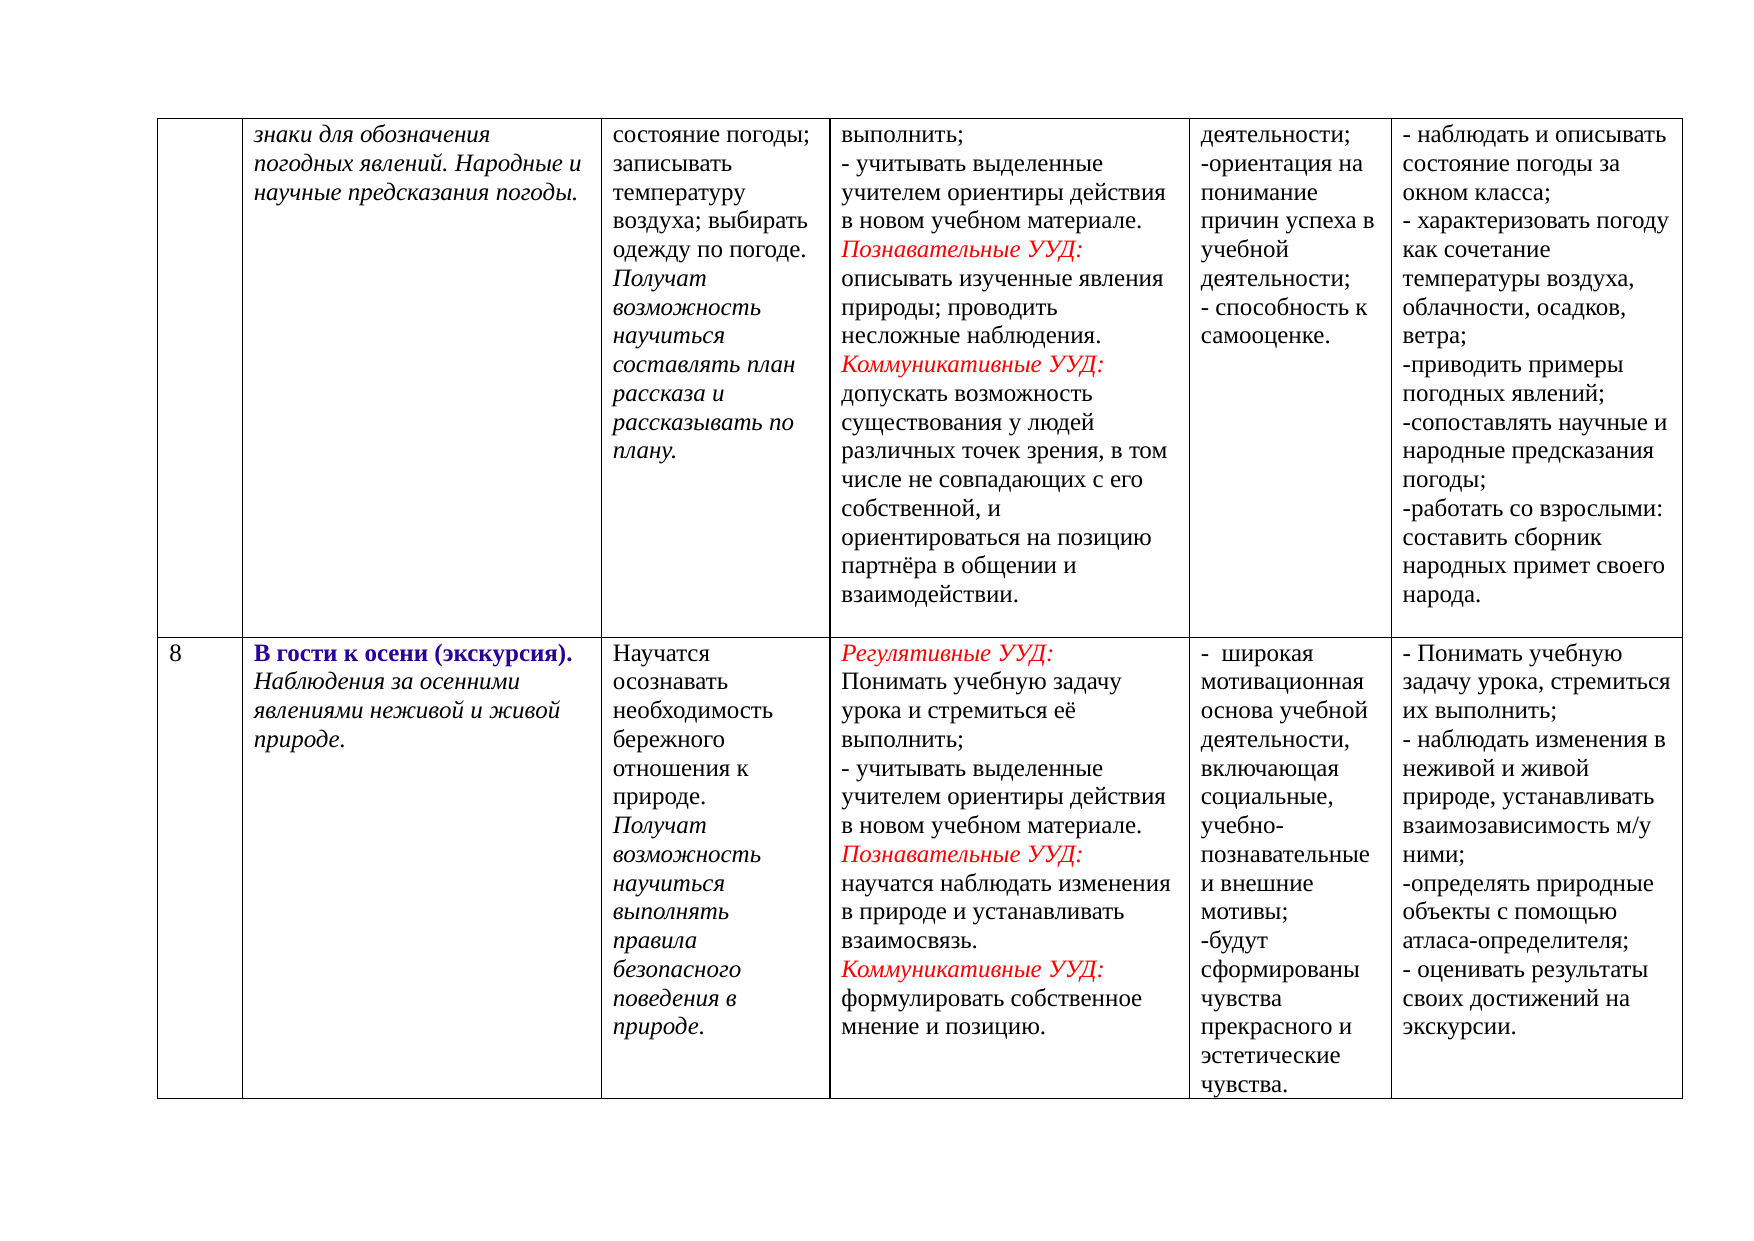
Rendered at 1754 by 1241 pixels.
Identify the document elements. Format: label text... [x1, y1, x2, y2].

table_cell состояние погоды; записывать температуру воздуха; выбирать одежду по погоде. Получат возможность научиться составлять план рассказа и рассказывать по плану. [602, 119, 829, 637]
table_cell Научатся осознавать необходимость бережного отношения к природе. Получат возможность научиться выполнять правила безопасного поведения в природе. [602, 638, 829, 1098]
table_cell знаки для обозначения погодных явлений. Народные и научные предсказания погоды. [243, 119, 601, 637]
table_cell - наблюдать и описывать состояние погоды за окном класса; - характеризовать погоду как сочетание температуры воздуха, облачности, осадков, ветра; -приводить примеры погодных явлений; -сопоставлять научные и народные предсказания погоды; -работать со взрослыми: составить сборник народных примет своего народа. [1392, 119, 1682, 637]
table_cell - широкая мотивационная основа учебной деятельности, включающая социальные, учебно-познавательные и внешние мотивы; -будут сформированы чувства прекрасного и эстетические чувства. [1190, 638, 1391, 1098]
table_cell деятельности; -ориентация на понимание причин успеха в учебной деятельности; - способность к самооценке. [1190, 119, 1391, 637]
table_cell - Понимать учебную задачу урока, стремиться их выполнить; - наблюдать изменения в неживой и живой природе, устанавливать взаимозависимость м/у ними; -определять природные объекты с помощью атласа-определителя; - оценивать результаты своих достижений на экскурсии. [1392, 638, 1682, 1098]
table_cell 8 [158, 638, 242, 1098]
table_cell В гости к осени (экскурсия). Наблюдения за осенними явлениями неживой и живой природе. [243, 638, 601, 1098]
table_cell [158, 119, 242, 637]
table_cell выполнить; - учитывать выделенные учителем ориентиры действия в новом учебном материале. Познавательные УУД: описывать изученные явления природы; проводить несложные наблюдения. Коммуникативные УУД: допускать возможность существования у людей различных точек зрения, в том числе не совпадающих с его собственной, и ориентироваться на позицию партнёра в общении и взаимодействии. [831, 119, 1189, 637]
table_cell Регулятивные УУД: Понимать учебную задачу урока и стремиться её выполнить; - учитывать выделенные учителем ориентиры действия в новом учебном материале. Познавательные УУД: научатся наблюдать изменения в природе и устанавливать взаимосвязь. Коммуникативные УУД: формулировать собственное мнение и позицию. [831, 638, 1189, 1098]
